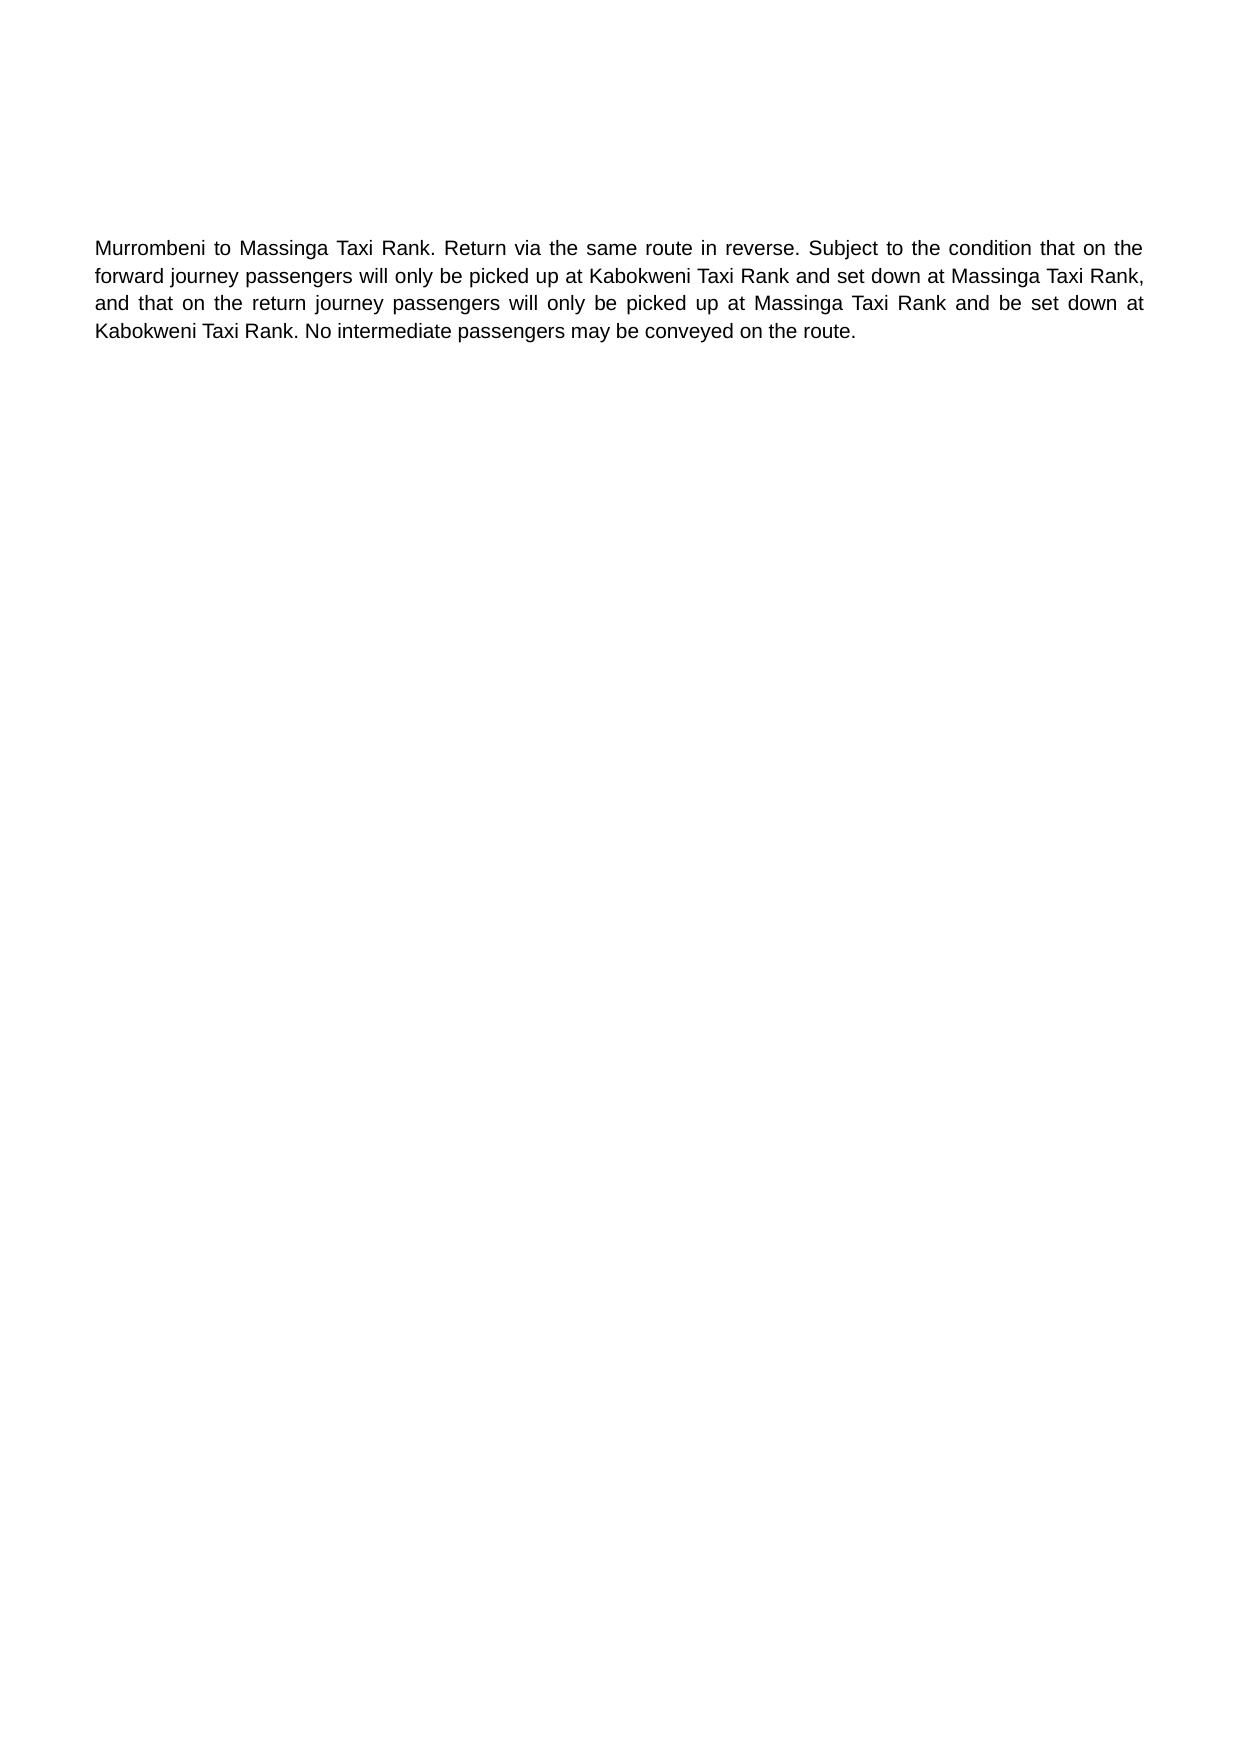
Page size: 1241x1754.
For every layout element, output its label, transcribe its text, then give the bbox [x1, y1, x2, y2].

text Murrombeni to Massinga Taxi Rank. Return via the same route in reverse. Subject to the condition that on the forward journey passengers will only be picked up at Kabokweni Taxi Rank and set down at Massinga Taxi Rank, and that on the return journey passengers will only be picked up at Massinga Taxi Rank and be set down at Kabokweni Taxi Rank. No intermediate passengers may be conveyed on the route. [94, 236, 1146, 343]
